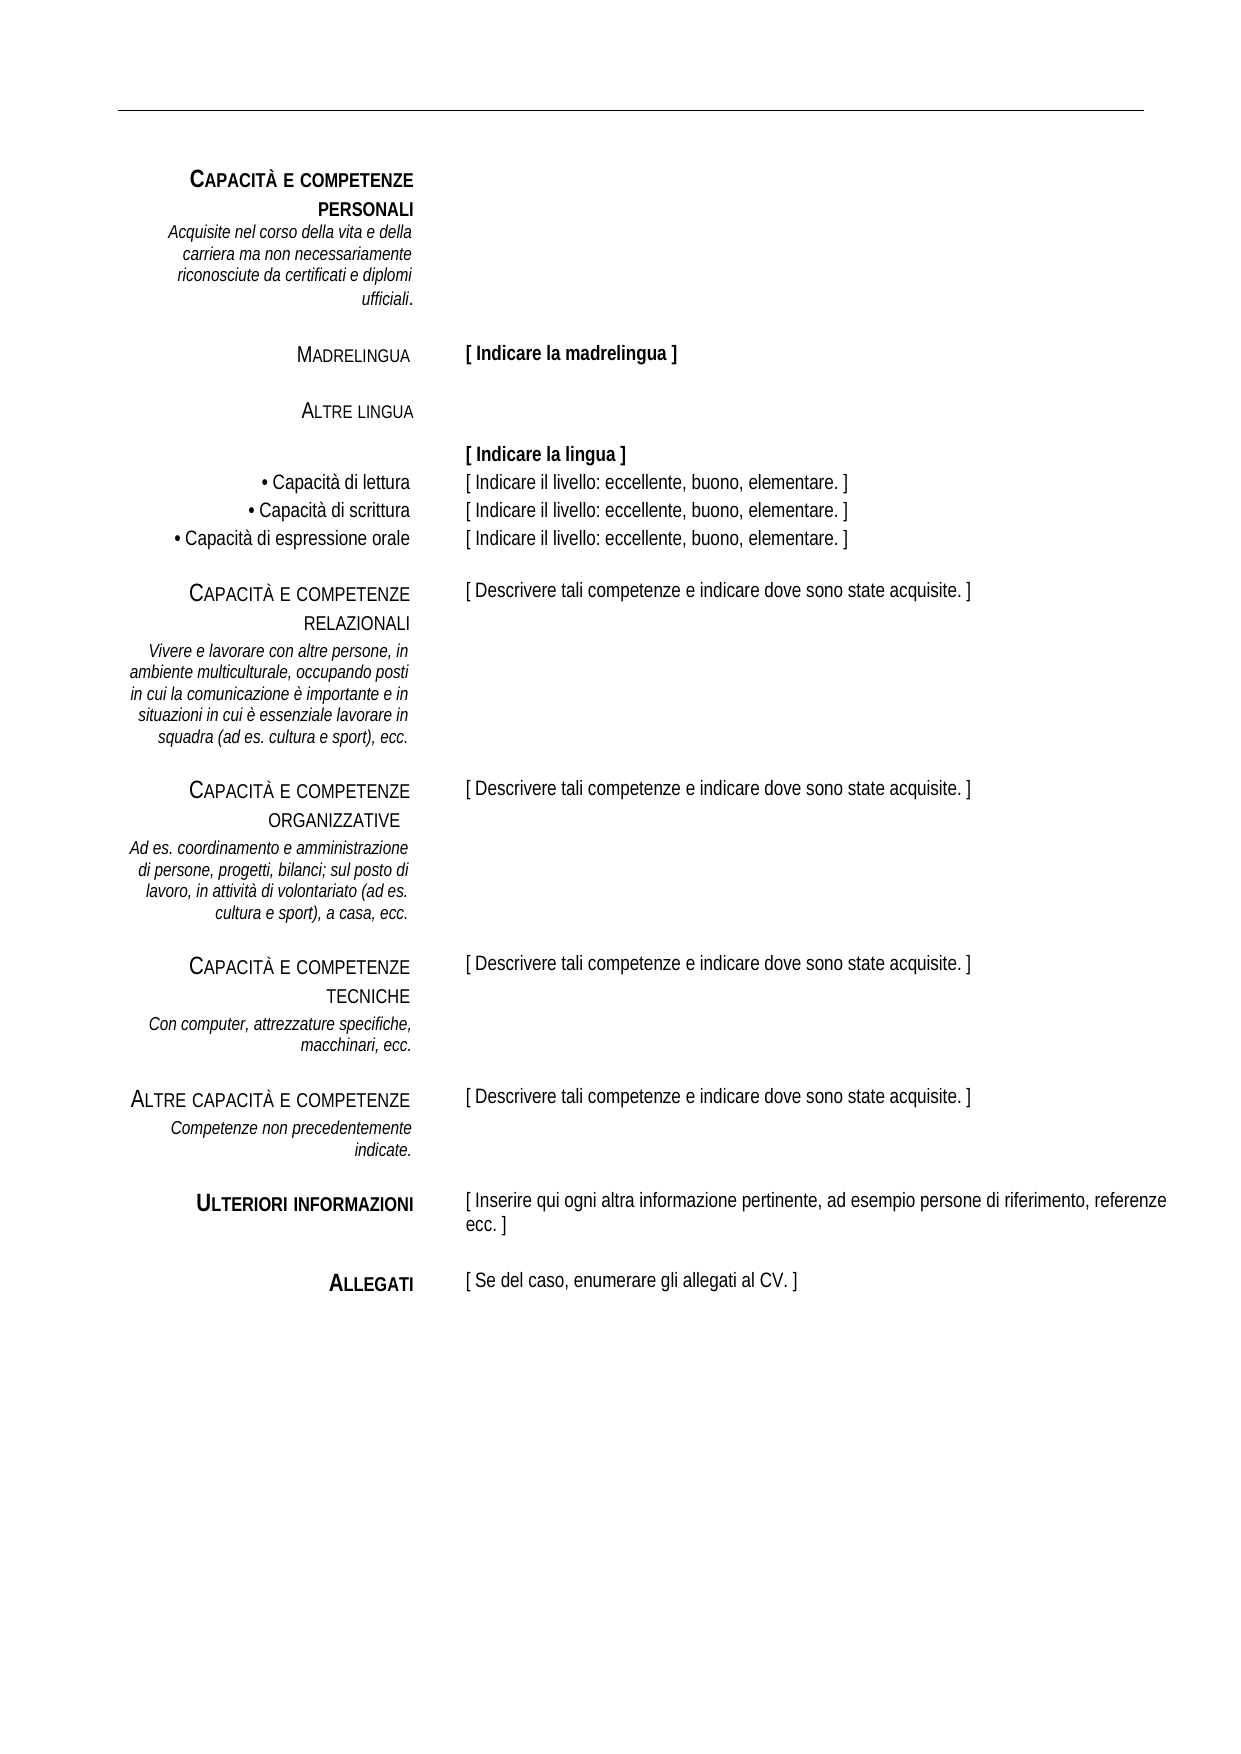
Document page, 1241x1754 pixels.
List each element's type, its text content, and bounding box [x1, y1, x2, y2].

table_cell • Capacità di scrittura [118, 496, 425, 524]
table_header [425, 1186, 454, 1238]
table_header Capacità e competenze personali Acquisite nel corso della vita e della carriera ma non necessariamente riconosciute da certificati e diplomi ufficiali. [118, 164, 425, 310]
table_header Altre capacità e competenze Competenze non precedentemente indicate. [118, 1082, 425, 1162]
table_header Ulteriori informazioni [118, 1186, 425, 1238]
table_header [425, 1266, 454, 1299]
table_header [ Descrivere tali competenze e indicare dove sono state acquisite. ] [454, 576, 1207, 749]
table_header Capacità e competenze relazionali Vivere e lavorare con altre persone, in ambiente multiculturale, occupando posti in cui la comunicazione è importante e in situazioni in cui è essenziale lavorare in squadra (ad es. cultura e sport), ecc. [118, 576, 425, 749]
table_header [ Indicare la lingua ] [454, 440, 1207, 468]
table_header [425, 440, 454, 468]
table_cell • Capacità di lettura [118, 468, 425, 496]
table_cell [ Indicare il livello: eccellente, buono, elementare. ] [454, 468, 1207, 496]
table_header [ Se del caso, enumerare gli allegati al CV. ] [454, 1266, 1207, 1299]
table_header [425, 339, 454, 369]
table_header Capacità e competenze tecniche Con computer, attrezzature specifiche, macchinari, ecc. [118, 949, 425, 1058]
table_header [425, 1082, 454, 1162]
table_header [425, 949, 454, 1058]
table_header [ Inserire qui ogni altra informazione pertinente, ad esempio persone di riferimento, referenze ecc. ] [454, 1186, 1207, 1238]
table_header [425, 576, 454, 749]
table_header [ Indicare la madrelingua ] [454, 339, 1207, 369]
table_cell [425, 496, 454, 524]
table_header Capacità e competenze organizzative Ad es. coordinamento e amministrazione di persone, progetti, bilanci; sul posto di lavoro, in attività di volontariato (ad es. cultura e sport), a casa, ecc. [118, 774, 425, 925]
table_header [ Descrivere tali competenze e indicare dove sono state acquisite. ] [454, 949, 1207, 1058]
table_header Allegati [118, 1266, 425, 1299]
table_cell [ Indicare il livello: eccellente, buono, elementare. ] [454, 524, 1207, 552]
table_header Altre lingua [118, 397, 425, 423]
table_cell • Capacità di espressione orale [118, 524, 425, 552]
table_cell [ Indicare il livello: eccellente, buono, elementare. ] [454, 496, 1207, 524]
table_header [ Descrivere tali competenze e indicare dove sono state acquisite. ] [454, 1082, 1207, 1162]
table_cell [425, 468, 454, 496]
table_cell [425, 524, 454, 552]
table_header [ Descrivere tali competenze e indicare dove sono state acquisite. ] [454, 774, 1207, 925]
table_header Madrelingua [118, 339, 425, 369]
table_header [118, 440, 425, 468]
table_header [425, 774, 454, 925]
